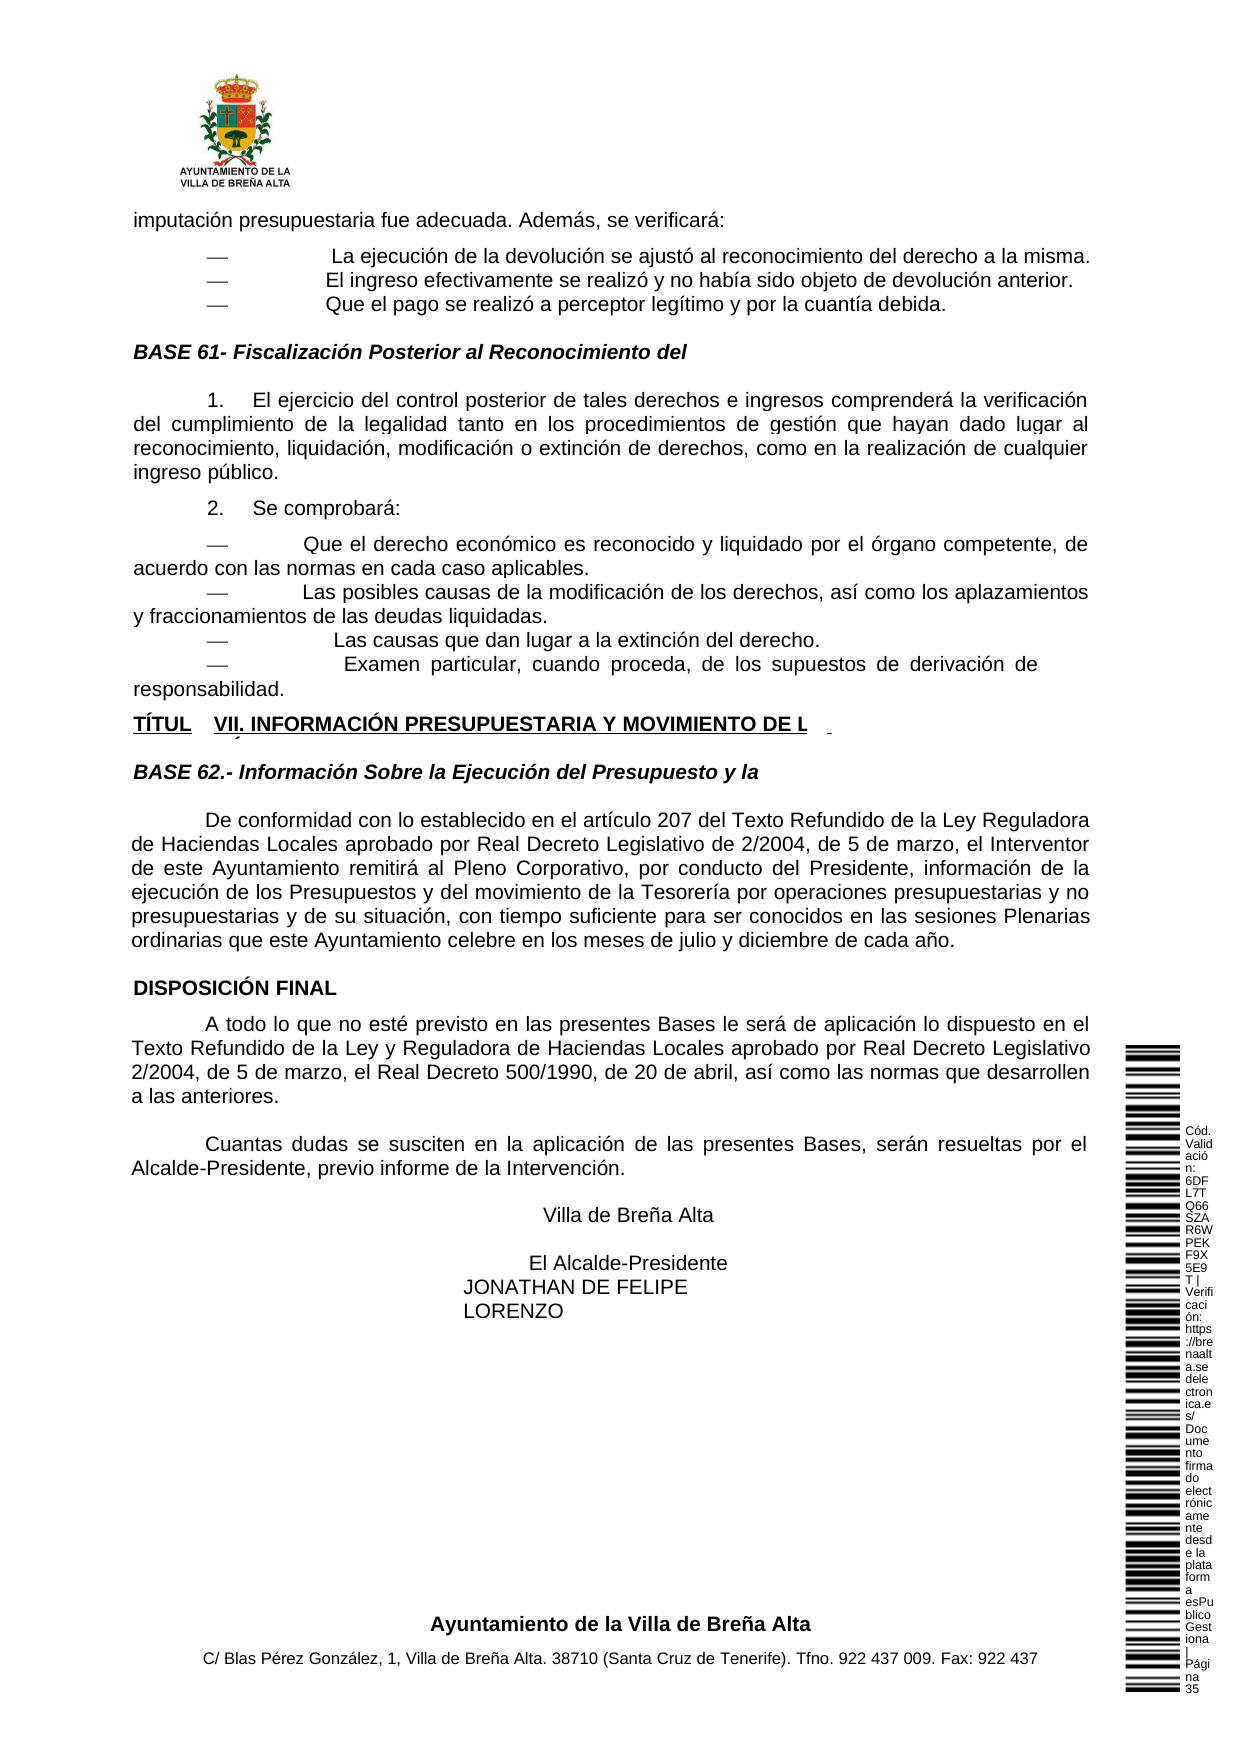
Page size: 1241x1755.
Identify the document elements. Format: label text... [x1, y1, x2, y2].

text BASE 62.- Información Sobre la Ejecución del Presupuesto y la Tesorería [133, 760, 858, 786]
text acuerdo con las normas en cada caso aplicables. [133, 556, 591, 580]
text — [207, 580, 230, 603]
text BASE 61- Fiscalización Posterior al Reconocimiento del Derecho [133, 340, 777, 366]
text — [207, 532, 230, 554]
text El ejercicio del control posterior de tales derechos e ingresos comprenderá la verificación [252, 388, 1093, 411]
text Las causas que dan lugar a la extinción del derecho. [333, 628, 1094, 652]
text Cód. Validación: 6DFL7TQ66SZAR6WPEKF9X5E9T | Verificación: https://brenaalta.sedelectronica.es/ Documento firmado electrónicamente desde la plataforma esPublico Gestiona | Página 35 de 35 [1185, 1126, 1214, 1693]
text 1. [207, 388, 226, 411]
text — [148, 652, 287, 676]
text De conformidad con lo establecido en el artículo 207 del Texto Refundido de la Ley Reguladora de Haciendas Locales aprobado por Real Decreto Legislativo de 2/2004, de 5 de marzo, el Interventor de este Ayuntamiento remitirá al Pleno Corporativo, por conducto del Presidente, información de la ejecución de los Presupuestos y del movimiento de la Tesorería por operaciones presupuestarias y no presupuestarias y de su situación, con tiempo suficiente para ser conocidos en las sesiones Plenarias ordinarias que este Ayuntamiento celebre en los meses de julio y diciembre de cada año. [131, 808, 1092, 952]
text TÍTULO VII. INFORMACIÓN PRESUPUESTARIA Y MOVIMIENTO DE LA TESORERÍA [133, 712, 951, 738]
text del cumplimiento de la legalidad tanto en los procedimientos de gestión que hayan dado lugar al [133, 412, 1094, 434]
text responsabilidad. [133, 676, 287, 700]
text Cuantas dudas se susciten en la aplicación de las presentes Bases, serán resueltas por el Alcalde-Presidente, previo informe de la Intervención. [131, 1131, 1092, 1179]
text — [207, 292, 230, 316]
text — [207, 244, 230, 268]
text y fraccionamientos de las deudas liquidadas. [133, 604, 549, 628]
text A todo lo que no esté previsto en las presentes Bases le será de aplicación lo dispuesto en el Texto Refundido de la Ley y Reguladora de Haciendas Locales aprobado por Real Decreto Legislativo 2/2004, de 5 de marzo, el Real Decreto 500/1990, de 20 de abril, así como las normas que desarrollen a las anteriores. [131, 1012, 1092, 1107]
text DISPOSICIÓN FINAL [133, 976, 1094, 1000]
text La ejecución de la devolución se ajustó al reconocimiento del derecho a la misma. El ingreso efectivamente se realizó y no había sido objeto de devolución anterior. Que el pago se realizó a perceptor legítimo y por la cuantía debida. [325, 243, 1093, 315]
text El Alcalde-Presidente JONATHAN DE FELIPE LORENZO [463, 1251, 793, 1323]
text imputación presupuestaria fue adecuada. Además, se verificará: [133, 208, 727, 232]
text Ayuntamiento de la Villa de Breña Alta [187, 1612, 1053, 1636]
text Villa de Breña Alta [543, 1203, 714, 1227]
text reconocimiento, liquidación, modificación o extinción de derechos, como en la realización de cualquier ingreso público. [133, 436, 1094, 484]
text — [148, 628, 287, 652]
text — [207, 268, 230, 292]
text C/ Blas Pérez González, 1, Villa de Breña Alta. 38710 (Santa Cruz de Tenerife). Tfno. 922 437 009. Fax: 922 437 597 [187, 1648, 1053, 1670]
text TÍTULO VII. INFORMACIÓN PRESUPUESTARIA Y MOVIMIENTO DE LA TESORERÍA [214, 712, 807, 733]
text Las posibles causas de la modificación de los derechos, así como los aplazamientos [302, 580, 1093, 604]
text Examen particular, cuando proceda, de los supuestos de derivación de [344, 652, 1094, 676]
text Que el derecho económico es reconocido y liquidado por el órgano competente, de [303, 532, 1093, 556]
text 2. Se comprobará: [207, 496, 1094, 520]
